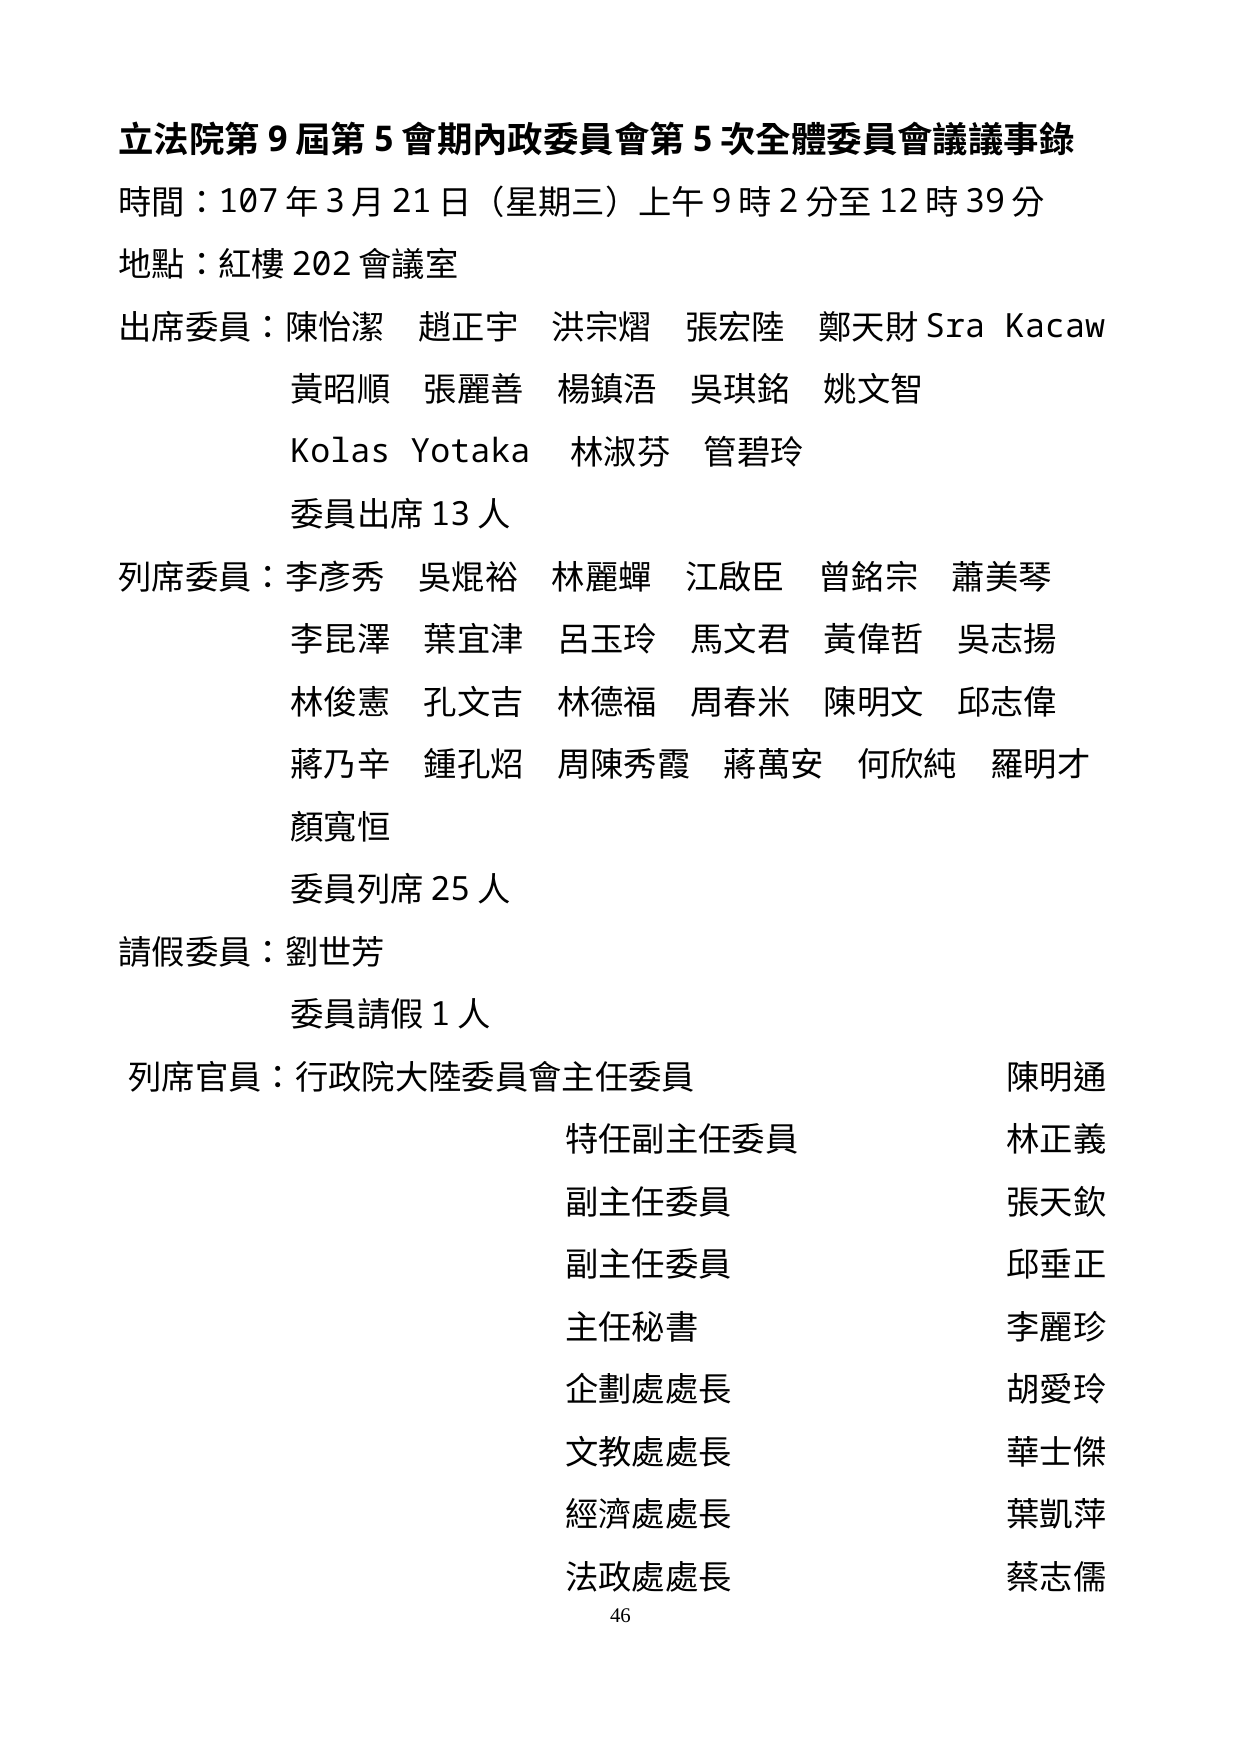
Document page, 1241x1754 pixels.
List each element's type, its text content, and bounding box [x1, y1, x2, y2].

table_header 列席官員：行政院大陸委員會主任委員 [124, 1033, 991, 1096]
table_cell 法政處處長 [124, 1533, 991, 1596]
text 出席委員：陳怡潔 趙正宇 洪宗熠 張宏陸 鄭天財Sra Kacaw [118, 283, 1122, 346]
text 列席委員：李彥秀 吳焜裕 林麗蟬 江啟臣 曾銘宗 蕭美琴 [118, 533, 1122, 596]
table_cell 企劃處處長 [124, 1346, 991, 1408]
text Kolas Yotaka 林淑芬 管碧玲 [290, 408, 1122, 471]
table_cell 胡愛玲 [991, 1346, 1117, 1408]
text 委員列席25人 [290, 846, 1122, 908]
text 李昆澤 葉宜津 呂玉玲 馬文君 黃偉哲 吳志揚 [290, 596, 1122, 658]
text 委員出席13人 [290, 471, 1122, 533]
text 時間：107年3月21日（星期三）上午9時2分至12時39分 [118, 158, 1122, 221]
table_cell 李麗珍 [991, 1283, 1117, 1346]
text 地點：紅樓202會議室 [118, 221, 1122, 283]
table_cell 張天欽 [991, 1158, 1117, 1221]
text 蔣乃辛 鍾孔炤 周陳秀霞 蔣萬安 何欣純 羅明才 顏寬恒 [290, 721, 1122, 846]
text 委員請假1人 [290, 971, 1122, 1033]
subtitle 立法院第9屆第5會期內政委員會第5次全體委員會議議事錄 [118, 96, 1122, 158]
table_cell 副主任委員 [124, 1158, 991, 1221]
text 林俊憲 孔文吉 林德福 周春米 陳明文 邱志偉 [290, 658, 1122, 721]
table_cell 華士傑 [991, 1408, 1117, 1471]
table_cell 葉凱萍 [991, 1471, 1117, 1533]
text 請假委員：劉世芳 [118, 908, 1122, 971]
text 黃昭順 張麗善 楊鎮浯 吳琪銘 姚文智 [290, 346, 1122, 408]
table_cell 邱垂正 [991, 1221, 1117, 1283]
table_cell 蔡志儒 [991, 1533, 1117, 1596]
table_cell 文教處處長 [124, 1408, 991, 1471]
table_cell 林正義 [991, 1096, 1117, 1158]
table_cell 副主任委員 [124, 1221, 991, 1283]
table_header 陳明通 [991, 1033, 1117, 1096]
table_cell 經濟處處長 [124, 1471, 991, 1533]
table_cell 特任副主任委員 [124, 1096, 991, 1158]
table_cell 主任秘書 [124, 1283, 991, 1346]
